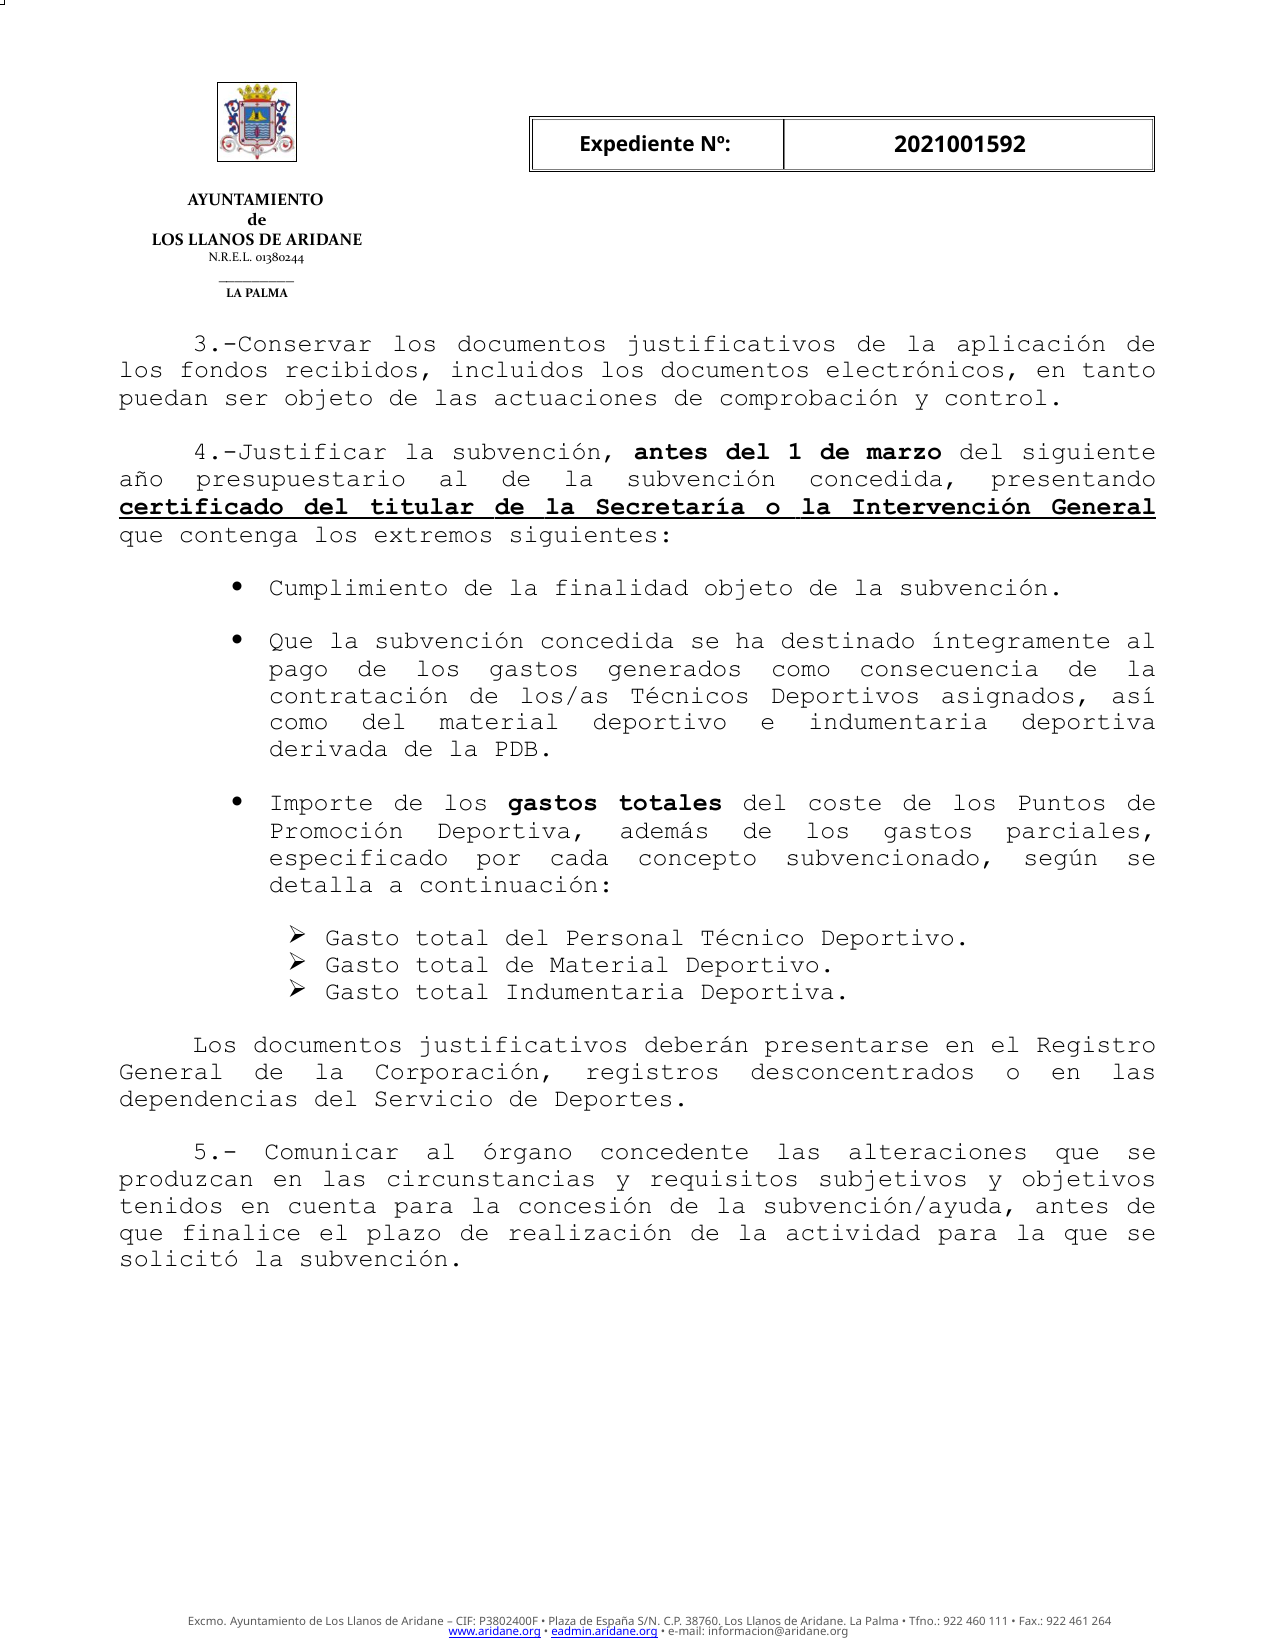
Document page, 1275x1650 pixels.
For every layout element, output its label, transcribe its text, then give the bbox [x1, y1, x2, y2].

text LOS LLANOS DE ARIDANE [151, 232, 387, 249]
text dependencias del Servicio de Deportes. [118, 1085, 1181, 1112]
text _ [219, 267, 226, 281]
text N.R.E.L. 01380244 [208, 252, 327, 264]
text Que la subvención concedida se ha destinado íntegramente al [268, 626, 1181, 655]
text produzcan en las circunstancias y requisitos subjetivos y objetivos [118, 1163, 1181, 1192]
text que contenga los extremos siguientes: [118, 520, 1181, 548]
text los fondos recibidos, incluidos los documentos electrónicos, en tanto [118, 355, 1181, 383]
text especificado por cada concepto subvencionado, según se [268, 844, 1181, 871]
text Promoción Deportiva, además de los gastos parciales, [268, 817, 1181, 844]
text www.aridane.org • eadmin.aridane.org • e-mail: informacion@aridane.org [448, 1625, 851, 1638]
text Gasto total del Personal Técnico Deportivo. [325, 923, 995, 951]
text Importe de los gastos totales del coste de los Puntos de [268, 788, 1181, 817]
text 5.- Comunicar al órgano concedente las alteraciones que se [192, 1137, 1181, 1163]
text puedan ser objeto de las actuaciones de comprobación y control. [118, 383, 1181, 410]
text  [231, 569, 267, 599]
text pago de los gastos generados como consecuencia de la [268, 655, 1181, 682]
text Gasto total Indumentaria Deportiva. [325, 978, 995, 1005]
text Expediente Nº: [579, 131, 761, 156]
text Gasto total de Material Deportivo. [325, 951, 995, 978]
text  [287, 976, 325, 1002]
text 3.-Conservar los documentos justificativos de la aplicación de [192, 328, 1181, 355]
picture [218, 83, 296, 161]
text ________ [226, 267, 317, 284]
text  [287, 949, 325, 976]
text 2021001592 [894, 130, 1066, 158]
text  [231, 784, 267, 814]
text tenidos en cuenta para la concesión de la subvención/ayuda, antes de [118, 1192, 1181, 1219]
text que finalice el plazo de realización de la actividad para la que se [118, 1219, 1181, 1246]
text certificado del titular de la Secretaría o la Intervención General [118, 492, 1181, 520]
text contratación de los/as Técnicos Deportivos asignados, así [268, 682, 1181, 708]
text _ [317, 267, 327, 284]
text 4.-Justificar la subvención, antes del 1 de marzo del siguiente [192, 437, 1181, 464]
text AYUNTAMIENTO [188, 192, 387, 208]
text derivada de la PDB. [268, 735, 1181, 762]
picture [530, 117, 1154, 171]
text solicitó la subvención. [118, 1246, 1181, 1272]
text de [247, 212, 387, 228]
text año presupuestario al de la subvención concedida, presentando [118, 464, 1181, 492]
text LA PALMA [226, 287, 317, 300]
text como del material deportivo e indumentaria deportiva [268, 708, 1181, 735]
text Cumplimiento de la finalidad objeto de la subvención. [268, 573, 1088, 601]
text Excmo. Ayuntamiento de Los Llanos de Aridane – CIF: P3802400F • Plaza de España S/N. C.P. 38760. Los Llanos de Aridane. La Palma • Tfno.: 922 460 111 • Fax.: 922 461 264 [188, 1614, 1112, 1628]
text detalla a continuación: [268, 871, 1181, 897]
text  [231, 622, 267, 653]
text  [287, 921, 332, 949]
text General de la Corporación, registros desconcentrados o en las [118, 1058, 1181, 1085]
text Los documentos justificativos deberán presentarse en el Registro [192, 1030, 1181, 1058]
